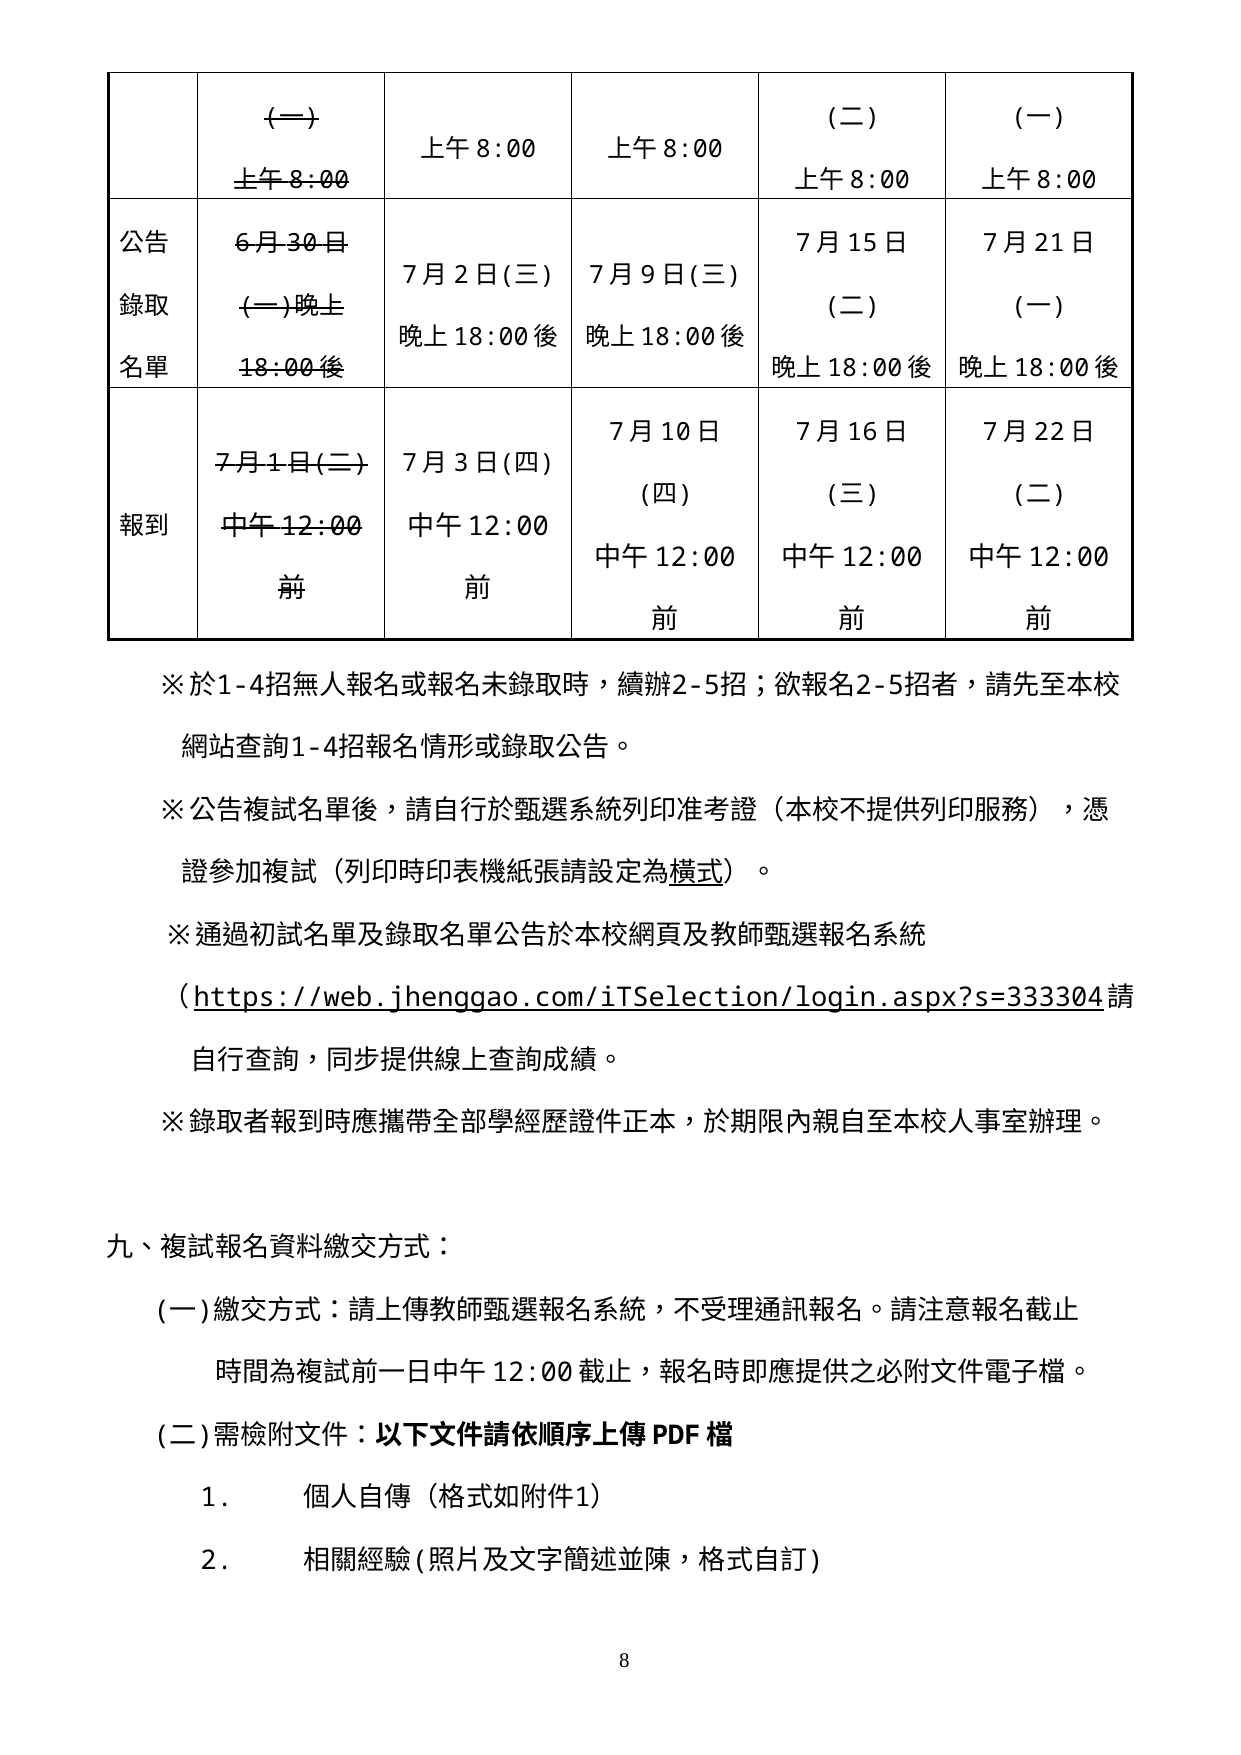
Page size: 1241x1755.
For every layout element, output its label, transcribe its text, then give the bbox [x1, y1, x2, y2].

table_cell 公告 錄取名單 [110, 199, 197, 387]
table_cell 7月16日(三) 中午12:00前 [759, 388, 945, 638]
table_cell 7月21日(一) 晚上18:00後 [946, 199, 1131, 387]
table_cell [110, 73, 197, 198]
table_cell 7月15日(二) 晚上18:00後 [759, 199, 945, 387]
table_cell (一) 上午8:00 [198, 73, 384, 198]
list 個人自傳（格式如附件1） [200, 1453, 1134, 1516]
list 相關經驗(照片及文字簡述並陳，格式自訂) [200, 1516, 1134, 1578]
text (二)需檢附文件：以下文件請依順序上傳PDF檔 [153, 1391, 1085, 1453]
text （https://web.jhenggao.com/iTSelection/login.aspx?s=333304請自行查詢，同步提供線上查詢成績。 [163, 953, 1134, 1078]
table_cell (一) 上午8:00 [946, 73, 1131, 198]
table_cell 7月9日(三) 晚上18:00後 [572, 199, 758, 387]
table_cell 報到 [110, 388, 197, 638]
table_cell 上午8:00 [572, 73, 758, 198]
text ※於1-4招無人報名或報名未錄取時，續辦2-5招；欲報名2-5招者，請先至本校網站查詢1-4招報名情形或錄取公告。 [156, 641, 1128, 766]
text (一)繳交方式：請上傳教師甄選報名系統，不受理通訊報名。請注意報名截止時間為複試前一日中午12:00截止，報名時即應提供之必附文件電子檔。 [153, 1266, 1085, 1391]
text ※通過初試名單及錄取名單公告於本校網頁及教師甄選報名系統 [163, 891, 1134, 953]
table_cell (二) 上午8:00 [759, 73, 945, 198]
text 九、複試報名資料繳交方式： [106, 1203, 1134, 1266]
text ※錄取者報到時應攜帶全部學經歷證件正本，於期限內親自至本校人事室辦理。 [156, 1078, 1128, 1141]
table_cell 7月2日(三) 晚上18:00後 [385, 199, 571, 387]
table_cell 7月22日(二) 中午12:00前 [946, 388, 1131, 638]
text ※公告複試名單後，請自行於甄選系統列印准考證（本校不提供列印服務），憑證參加複試（列印時印表機紙張請設定為橫式）。 [156, 766, 1128, 891]
table_cell 7月1日(二) 中午12:00前 [198, 388, 384, 638]
table_cell 6月30日(一)晚上18:00後 [198, 199, 384, 387]
table_cell 7月3日(四) 中午12:00前 [385, 388, 571, 638]
table_cell 7月10日(四) 中午12:00前 [572, 388, 758, 638]
table_cell 上午8:00 [385, 73, 571, 198]
